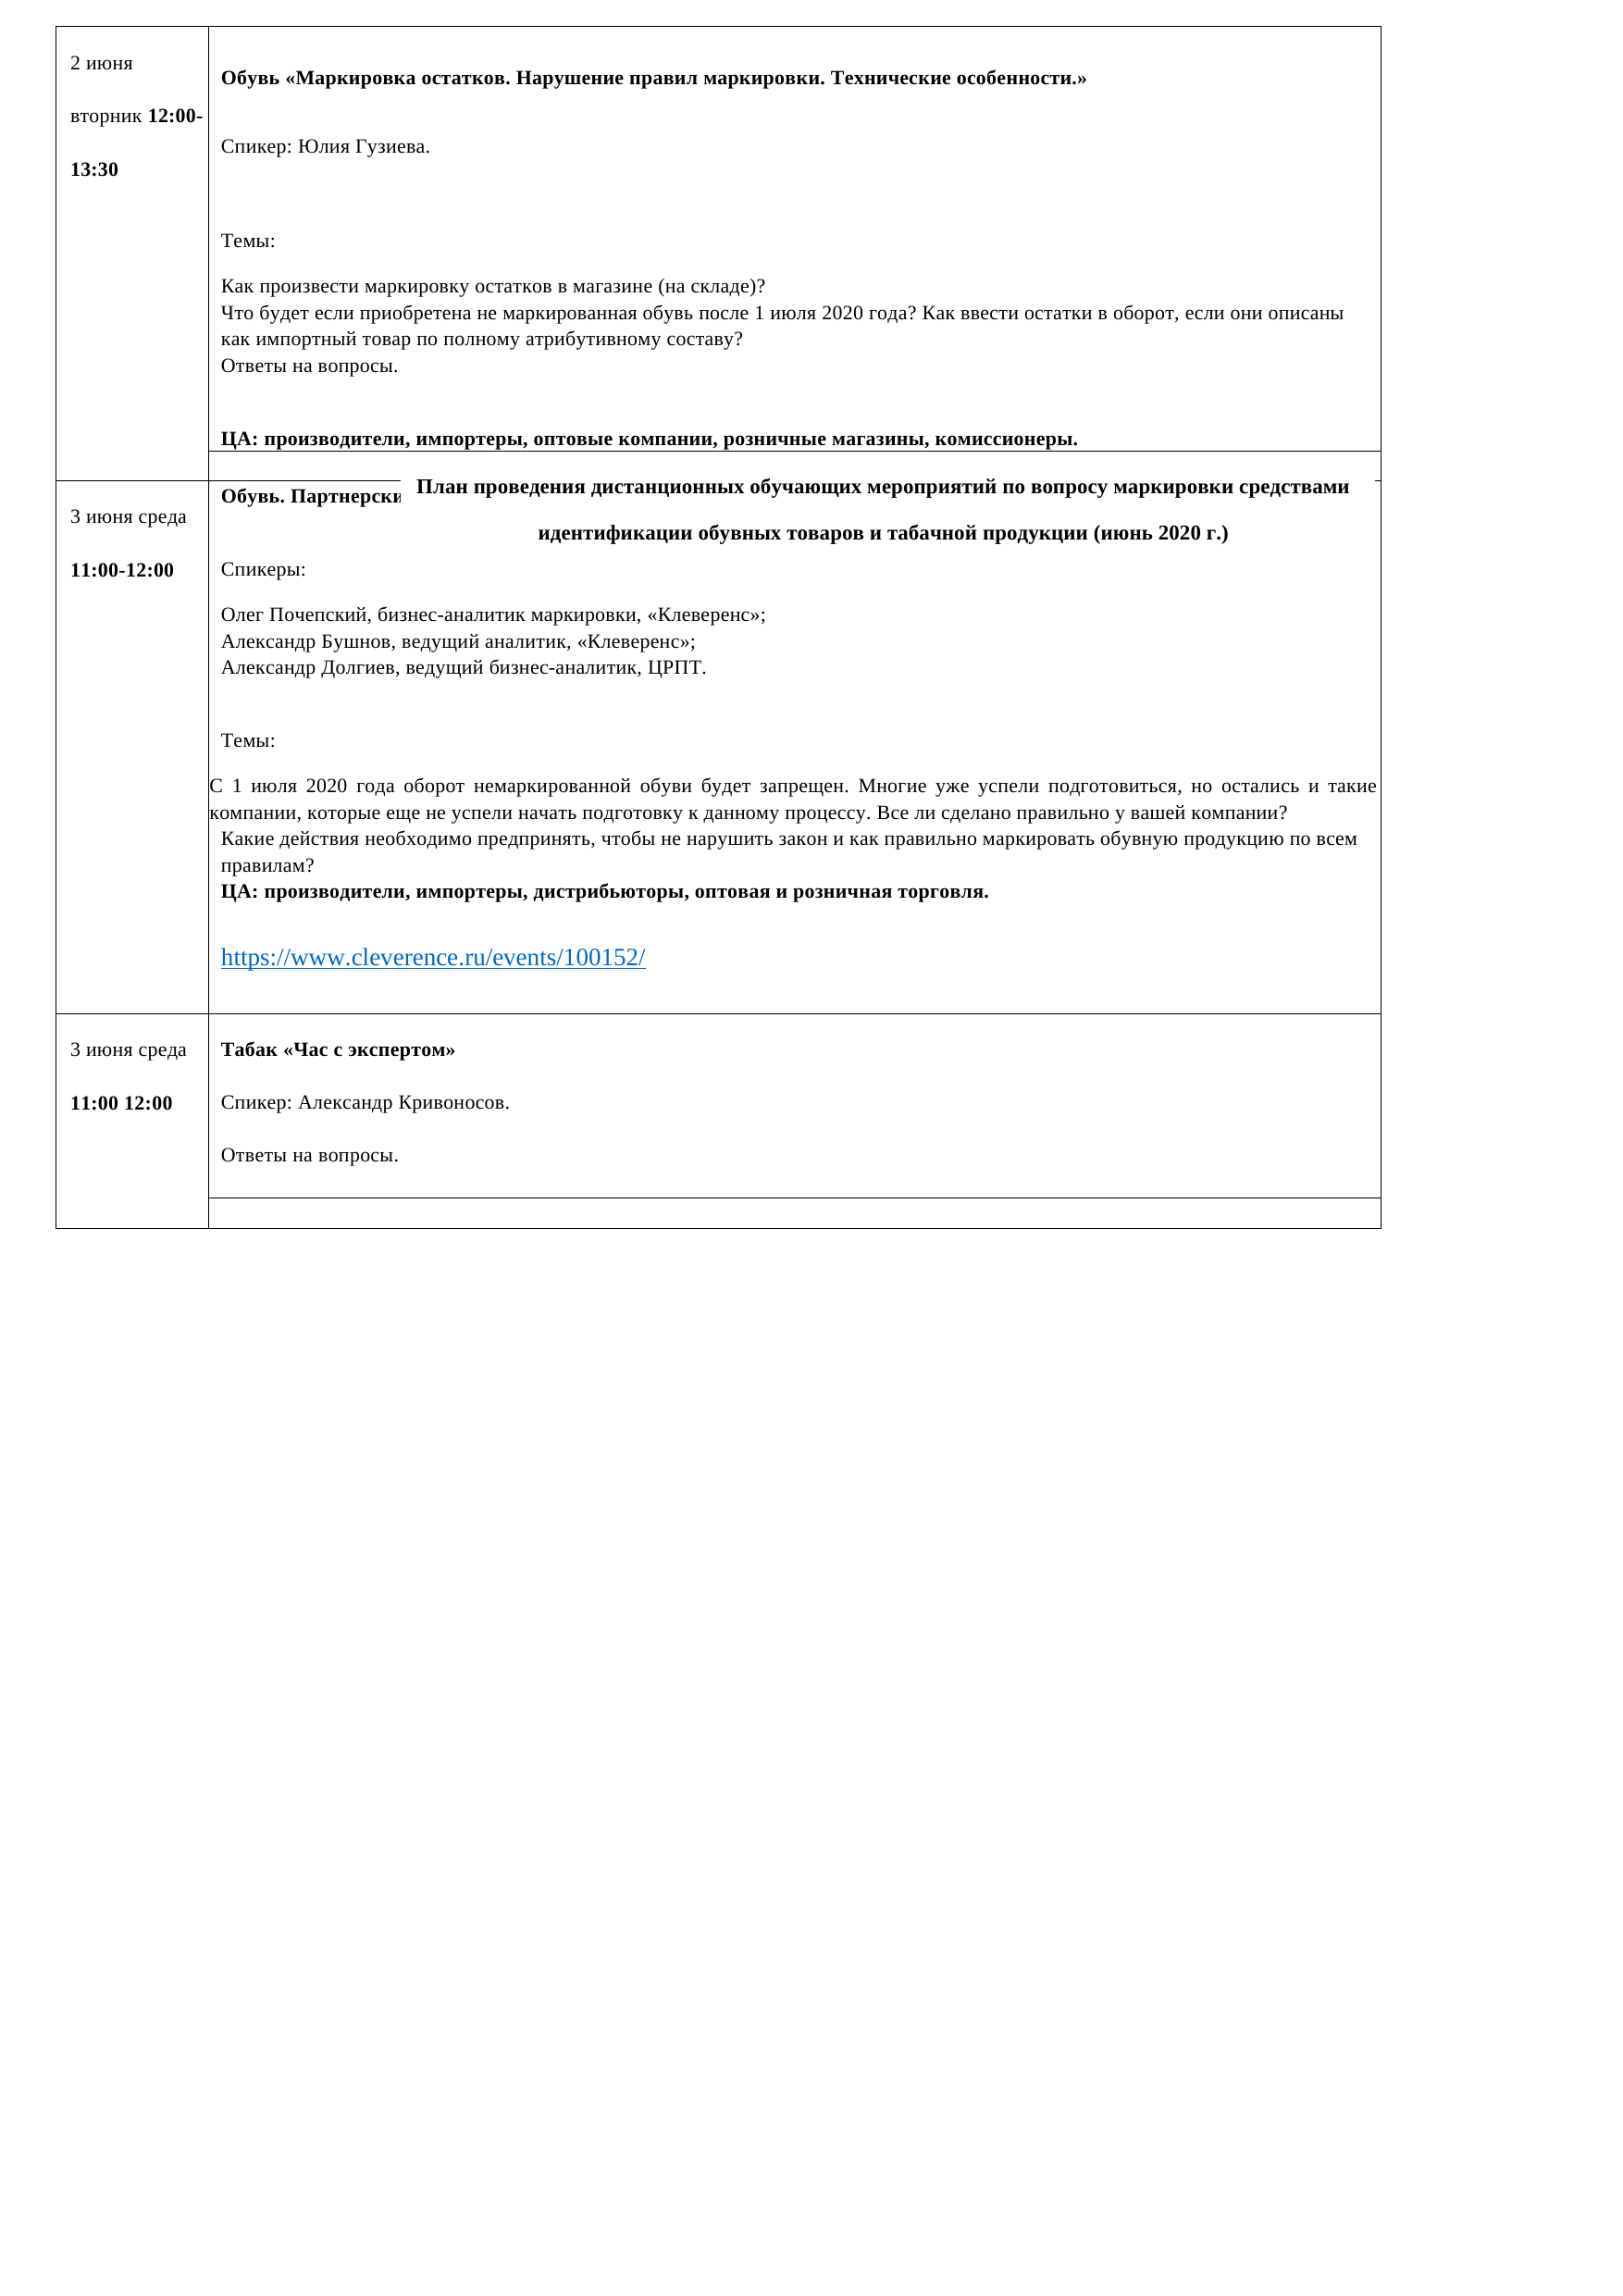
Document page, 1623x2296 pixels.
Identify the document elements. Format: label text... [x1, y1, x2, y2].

table_cell 3 июня среда 11:00 12:00 [56, 1014, 208, 1228]
table_cell Обувь. Партнерский вебинар Клеверенс «28 дней на подготовку. Обязательная маркировка обуви с 1 июля». Спикеры: Олег Почепский, бизнес-аналитик маркировки, «Клеверенс»; Александр Бушнов, ведущий аналитик, «Клеверенс»; Александр Долгиев, ведущий бизнес-аналитик, ЦРПТ. Темы: С 1 июля 2020 года оборот немаркированной обуви будет запрещен. Многие уже успели подготовиться, но остались и такие компании, которые еще не успели начать подготовку к данному процессу. Все ли сделано правильно у вашей компании? Какие действия необходимо предпринять, чтобы не нарушить закон и как правильно маркировать обувную продукцию по всем правилам? ЦА: производители, импортеры, дистрибьюторы, оптовая и розничная торговля. https://www.cleverence.ru/events/100152/ [209, 481, 1381, 1013]
table_cell [209, 452, 1381, 480]
text План проведения дистанционных обучающих мероприятий по вопросу маркировки средствами идентификации обувных товаров и табачной продукции (июнь 2020 г.) [401, 456, 1367, 550]
table_header 2 июня вторник 12:00- 13:30 [56, 27, 208, 480]
table_cell 3 июня среда 11:00-12:00 [56, 481, 208, 1013]
table_header Обувь «Маркировка остатков. Нарушение правил маркировки. Технические особенности.» Спикер: Юлия Гузиева. Темы: Как произвести маркировку остатков в магазине (на складе)? Что будет если приобретена не маркированная обувь после 1 июля 2020 года? Как ввести остатки в оборот, если они описаны как импортный товар по полному атрибутивному составу? Ответы на вопросы. ЦА: производители, импортеры, оптовые компании, розничные магазины, комиссионеры. https://xn--80aighhoc2ai 1c8b.xn--p1ai/lectures/vebinarv/?ELEMENT ID=136574 [209, 27, 1381, 451]
table_cell [209, 1198, 1381, 1228]
